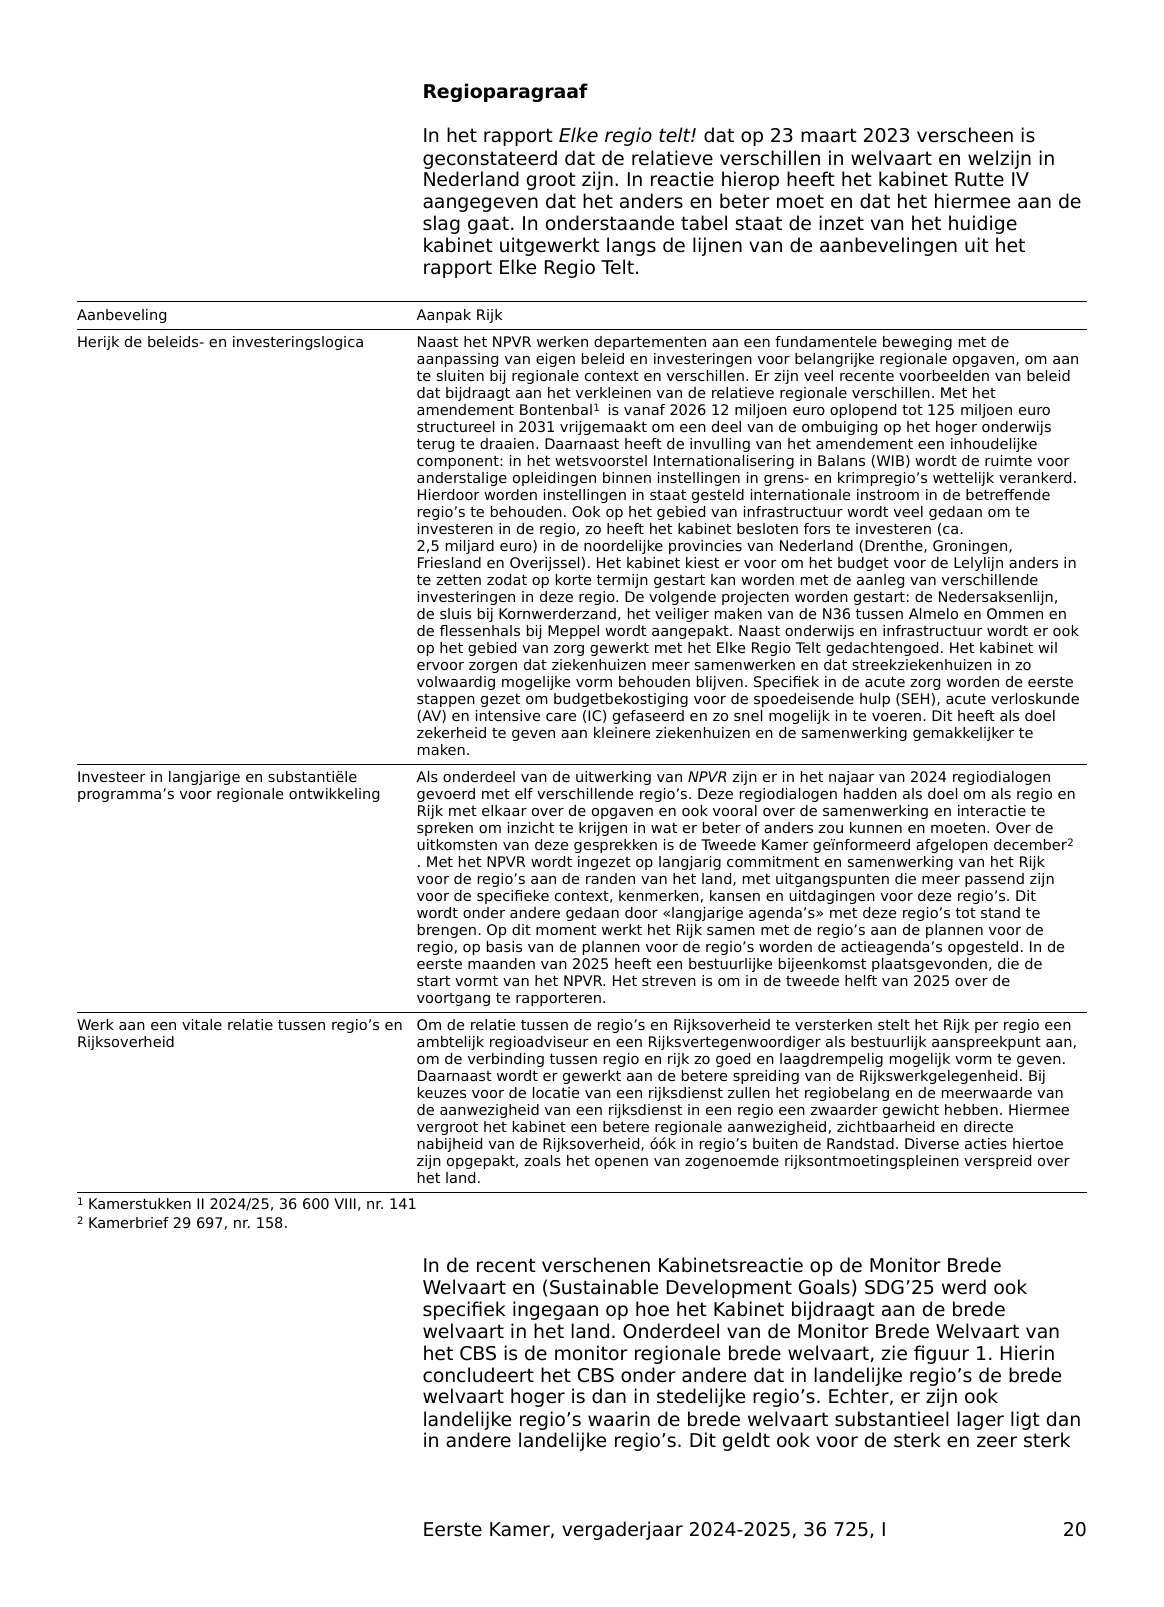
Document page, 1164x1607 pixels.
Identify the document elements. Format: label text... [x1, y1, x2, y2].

text In de recent verschenen Kabinetsreactie op de Monitor Brede Welvaart en (Sustainable Development Goals) SDG’25 werd ook specifiek ingegaan op hoe het Kabinet bijdraagt aan de brede welvaart in het land. Onderdeel van de Monitor Brede Welvaart van het CBS is de monitor regionale brede welvaart, zie figuur 1. Hierin concludeert het CBS onder andere dat in landelijke regio’s de brede welvaart hoger is dan in stedelijke regio’s. Echter, er zijn ook landelijke regio’s waarin de brede welvaart substantieel lager ligt dan in andere landelijke regio’s. Dit geldt ook voor de sterk en zeer sterk [422, 1254, 1087, 1452]
table_header Aanbeveling [77, 302, 410, 328]
table_cell Om de relatie tussen de regio’s en Rijksoverheid te versterken stelt het Rijk per regio een ambtelijk regioadviseur en een Rijksvertegenwoordiger als bestuurlijk aanspreekpunt aan, om de verbinding tussen regio en rijk zo goed en laagdrempelig mogelijk vorm te geven. Daarnaast wordt er gewerkt aan de betere spreiding van de Rijkswerkgelegenheid. Bij keuzes voor de locatie van een rijksdienst zullen het regiobelang en de meerwaarde van de aanwezigheid van een rijksdienst in een regio een zwaarder gewicht hebben. Hiermee vergroot het kabinet een betere regionale aanwezigheid, zichtbaarheid en directe nabijheid van de Rijksoverheid, óók in regio’s buiten de Randstad. Diverse acties hiertoe zijn opgepakt, zoals het openen van zogenoemde rijksontmoetingspleinen verspreid over het land. [410, 1013, 1087, 1192]
table_cell Investeer in langjarige en substantiële programma’s voor regionale ontwikkeling [77, 765, 410, 1012]
table_cell Werk aan een vitale relatie tussen regio’s en Rijksoverheid [77, 1013, 410, 1192]
subtitle Regioparagraaf [422, 81, 1087, 103]
table_cell Als onderdeel van de uitwerking van NPVR zijn er in het najaar van 2024 regiodialogen gevoerd met elf verschillende regio’s. Deze regiodialogen hadden als doel om als regio en Rijk met elkaar over de opgaven en ook vooral over de samenwerking en interactie te spreken om inzicht te krijgen in wat er beter of anders zou kunnen en moeten. Over de uitkomsten van deze gesprekken is de Tweede Kamer geïnformeerd afgelopen december2. Met het NPVR wordt ingezet op langjarig commitment en samenwerking van het Rijk voor de regio’s aan de randen van het land, met uitgangspunten die meer passend zijn voor de specifieke context, kenmerken, kansen en uitdagingen voor deze regio’s. Dit wordt onder andere gedaan door «langjarige agenda’s» met deze regio’s tot stand te brengen. Op dit moment werkt het Rijk samen met de regio’s aan de plannen voor de regio, op basis van de plannen voor de regio’s worden de actieagenda’s opgesteld. In de eerste maanden van 2025 heeft een bestuurlijke bijeenkomst plaatsgevonden, die de start vormt van het NPVR. Het streven is om in de tweede helft van 2025 over de voortgang te rapporteren. [410, 765, 1087, 1012]
table_cell Herijk de beleids- en investeringslogica [77, 330, 410, 763]
table_cell Naast het NPVR werken departementen aan een fundamentele beweging met de aanpassing van eigen beleid en investeringen voor belangrijke regionale opgaven, om aan te sluiten bij regionale context en verschillen. Er zijn veel recente voorbeelden van beleid dat bijdraagt aan het verkleinen van de relatieve regionale verschillen. Met het amendement Bontenbal1 is vanaf 2026 12 miljoen euro oplopend tot 125 miljoen euro structureel in 2031 vrijgemaakt om een deel van de ombuiging op het hoger onderwijs terug te draaien. Daarnaast heeft de invulling van het amendement een inhoudelijke component: in het wetsvoorstel Internationalisering in Balans (WIB) wordt de ruimte voor anderstalige opleidingen binnen instellingen in grens- en krimpregio’s wettelijk verankerd. Hierdoor worden instellingen in staat gesteld internationale instroom in de betreffende regio’s te behouden. Ook op het gebied van infrastructuur wordt veel gedaan om te investeren in de regio, zo heeft het kabinet besloten fors te investeren (ca. 2,5 miljard euro) in de noordelijke provincies van Nederland (Drenthe, Groningen, Friesland en Overijssel). Het kabinet kiest er voor om het budget voor de Lelylijn anders in te zetten zodat op korte termijn gestart kan worden met de aanleg van verschillende investeringen in deze regio. De volgende projecten worden gestart: de Nedersaksenlijn, de sluis bij Kornwerderzand, het veiliger maken van de N36 tussen Almelo en Ommen en de flessenhals bij Meppel wordt aangepakt. Naast onderwijs en infrastructuur wordt er ook op het gebied van zorg gewerkt met het Elke Regio Telt gedachtengoed. Het kabinet wil ervoor zorgen dat ziekenhuizen meer samenwerken en dat streekziekenhuizen in zo volwaardig mogelijke vorm behouden blijven. Specifiek in de acute zorg worden de eerste stappen gezet om budgetbekostiging voor de spoedeisende hulp (SEH), acute verloskunde (AV) en intensive care (IC) gefaseerd en zo snel mogelijk in te voeren. Dit heeft als doel zekerheid te geven aan kleinere ziekenhuizen en de samenwerking gemakkelijker te maken. [410, 330, 1087, 763]
table_header Aanpak Rijk [410, 302, 1087, 328]
text In het rapport Elke regio telt! dat op 23 maart 2023 verscheen is geconstateerd dat de relatieve verschillen in welvaart en welzijn in Nederland groot zijn. In reactie hierop heeft het kabinet Rutte IV aangegeven dat het anders en beter moet en dat het hiermee aan de slag gaat. In onderstaande tabel staat de inzet van het huidige kabinet uitgewerkt langs de lijnen van de aanbevelingen uit het rapport Elke Regio Telt. [422, 125, 1087, 279]
table_cell 1 Kamerstukken II 2024/25, 36 600 VIII, nr. 141 2 Kamerbrief 29 697, nr. 158. [77, 1193, 1087, 1232]
